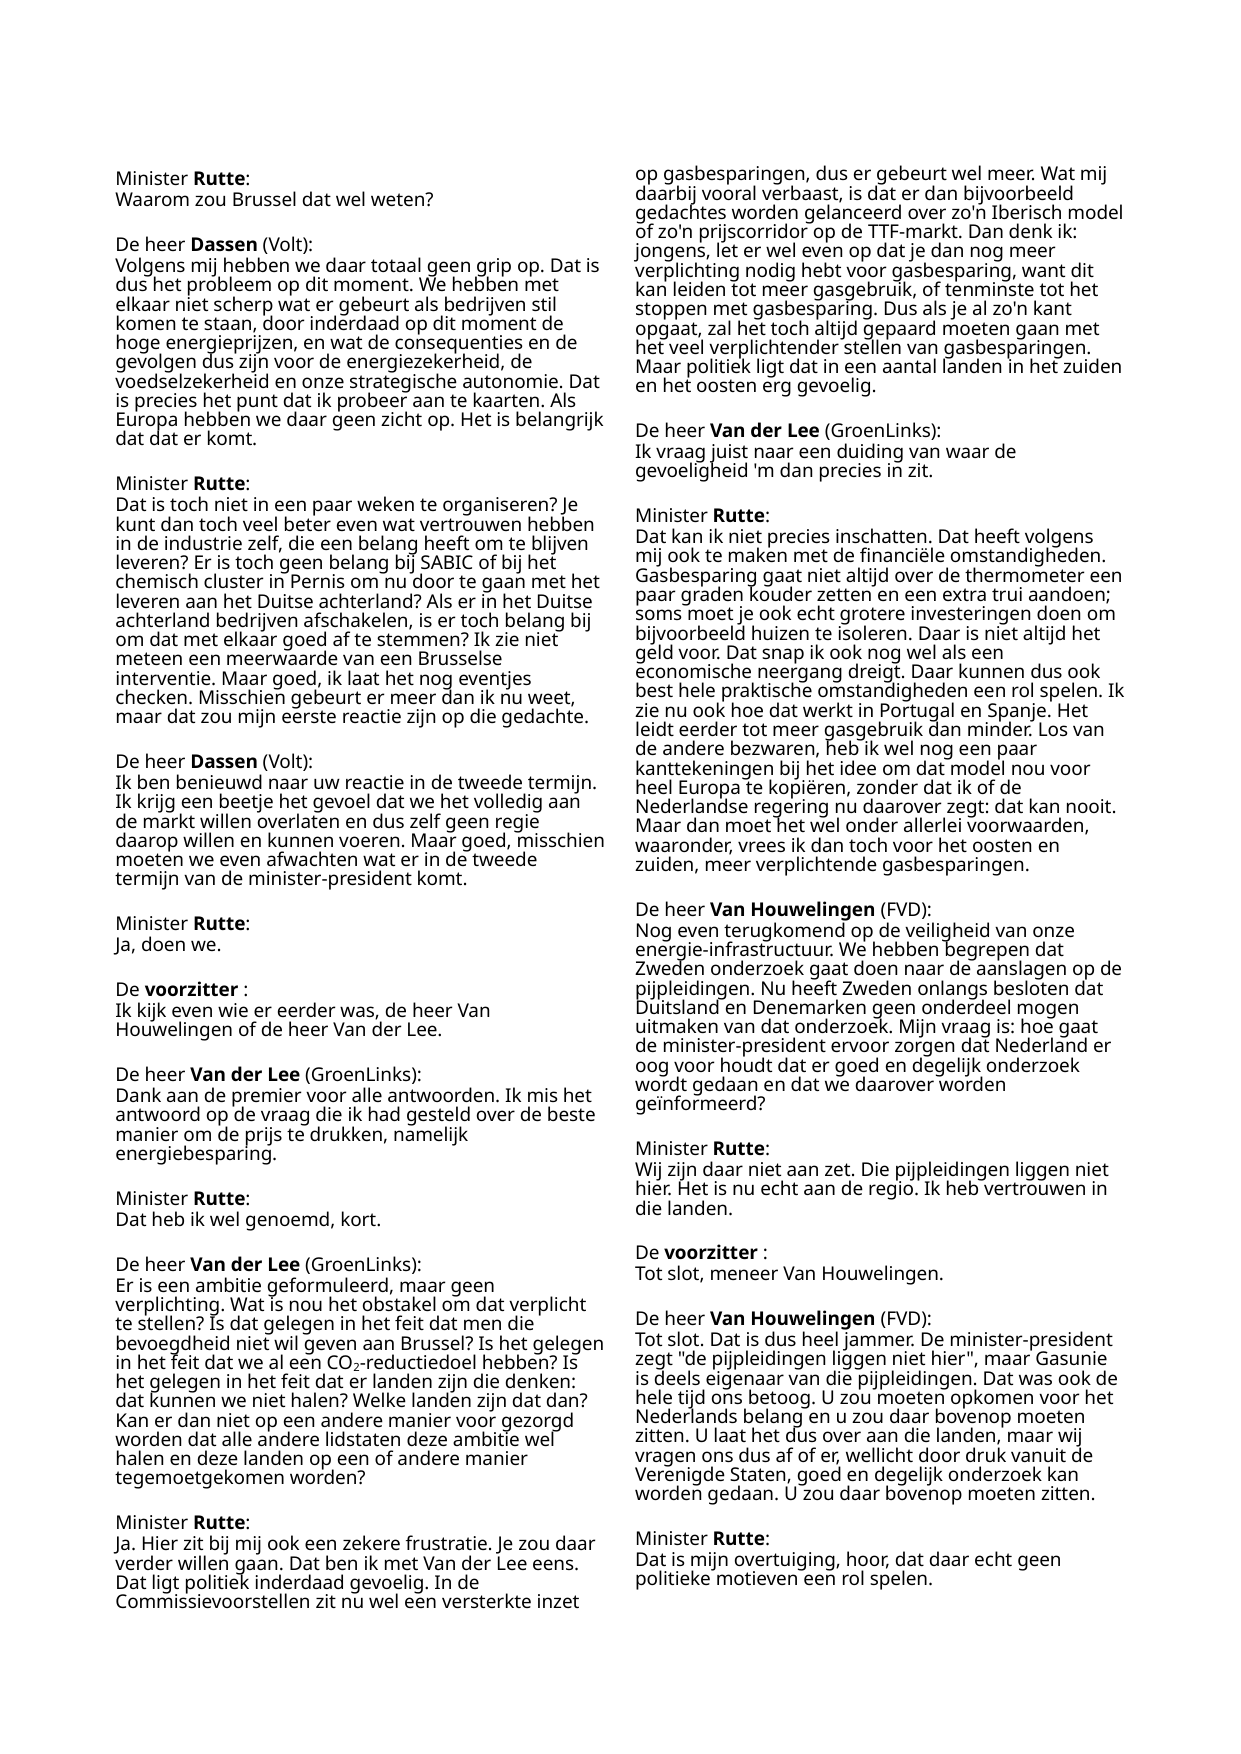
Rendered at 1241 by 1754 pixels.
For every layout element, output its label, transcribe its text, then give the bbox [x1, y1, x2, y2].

text Dat kan ik niet precies inschatten. Dat heeft volgens mij ook te maken met de financiële omstandigheden. Gasbesparing gaat niet altijd over de thermometer een paar graden kouder zetten en een extra trui aandoen; soms moet je ook echt grotere investeringen doen om bijvoorbeeld huizen te isoleren. Daar is niet altijd het geld voor. Dat snap ik ook nog wel als een economische neergang dreigt. Daar kunnen dus ook best hele praktische omstandigheden een rol spelen. Ik zie nu ook hoe dat werkt in Portugal en Spanje. Het leidt eerder tot meer gasgebruik dan minder. Los van de andere bezwaren, heb ik wel nog een paar kanttekeningen bij het idee om dat model nou voor heel Europa te kopiëren, zonder dat ik of de Nederlandse regering nu daarover zegt: dat kan nooit. Maar dan moet het wel onder allerlei voorwaarden, waaronder, vrees ik dan toch voor het oosten en zuiden, meer verplichtende gasbesparingen. [635, 528, 1125, 875]
text Minister Rutte: [115, 911, 605, 936]
text Ik vraag juist naar een duiding van waar de gevoeligheid 'm dan precies in zit. [635, 443, 1125, 482]
text Dat is mijn overtuiging, hoor, dat daar echt geen politieke motieven een rol spelen. [635, 1551, 1125, 1590]
text De heer Van der Lee (GroenLinks): [635, 417, 1125, 443]
text Volgens mij hebben we daar totaal geen grip op. Dat is dus het probleem op dit moment. We hebben met elkaar niet scherp wat er gebeurt als bedrijven stil komen te staan, door inderdaad op dit moment de hoge energieprijzen, en wat de consequenties en de gevolgen dus zijn voor de energiezekerheid, de voedselzekerheid en onze strategische autonomie. Dat is precies het punt dat ik probeer aan te kaarten. Als Europa hebben we daar geen zicht op. Het is belangrijk dat dat er komt. [115, 257, 605, 450]
text Ja. Hier zit bij mij ook een zekere frustratie. Je zou daar verder willen gaan. Dat ben ik met Van der Lee eens. Dat ligt politiek inderdaad gevoelig. In de Commissievoorstellen zit nu wel een versterkte inzet [115, 1535, 605, 1612]
text Dank aan de premier voor alle antwoorden. Ik mis het antwoord op de vraag die ik had gesteld over de beste manier om de prijs te drukken, namelijk energiebesparing. [115, 1087, 605, 1164]
text Ik kijk even wie er eerder was, de heer Van Houwelingen of de heer Van der Lee. [115, 1002, 605, 1041]
text Dat heb ik wel genoemd, kort. [115, 1211, 605, 1230]
text Nog even terugkomend op de veiligheid van onze energie-infrastructuur. We hebben begrepen dat Zweden onderzoek gaat doen naar de aanslagen op de pijpleidingen. Nu heeft Zweden onlangs besloten dat Duitsland en Denemarken geen onderdeel mogen uitmaken van dat onderzoek. Mijn vraag is: hoe gaat de minister-president ervoor zorgen dat Nederland er oog voor houdt dat er goed en degelijk onderzoek wordt gedaan en dat we daarover worden geïnformeerd? [635, 922, 1125, 1114]
text Wij zijn daar niet aan zet. Die pijpleidingen liggen niet hier. Het is nu echt aan de regio. Ik heb vertrouwen in die landen. [635, 1161, 1125, 1219]
text Waarom zou Brussel dat wel weten? [115, 191, 605, 210]
text De voorzitter : [635, 1239, 1125, 1265]
text De heer Van Houwelingen (FVD): [635, 896, 1125, 922]
text Tot slot, meneer Van Houwelingen. [635, 1265, 1125, 1284]
text Minister Rutte: [635, 502, 1125, 528]
text Minister Rutte: [115, 1509, 605, 1535]
text De heer Van Houwelingen (FVD): [635, 1305, 1125, 1331]
text op gasbesparingen, dus er gebeurt wel meer. Wat mij daarbij vooral verbaast, is dat er dan bijvoorbeeld gedachtes worden gelanceerd over zo'n Iberisch model of zo'n prijscorridor op de TTF-markt. Dan denk ik: jongens, let er wel even op dat je dan nog meer verplichting nodig hebt voor gasbesparing, want dit kan leiden tot meer gasgebruik, of tenminste tot het stoppen met gasbesparing. Dus als je al zo'n kant opgaat, zal het toch altijd gepaard moeten gaan met het veel verplichtender stellen van gasbesparingen. Maar politiek ligt dat in een aantal landen in het zuiden en het oosten erg gevoelig. [635, 165, 1125, 397]
text Er is een ambitie geformuleerd, maar geen verplichting. Wat is nou het obstakel om dat verplicht te stellen? Is dat gelegen in het feit dat men die bevoegdheid niet wil geven aan Brussel? Is het gelegen in het feit dat we al een CO2-reductiedoel hebben? Is het gelegen in het feit dat er landen zijn die denken: dat kunnen we niet halen? Welke landen zijn dat dan? Kan er dan niet op een andere manier voor gezorgd worden dat alle andere lidstaten deze ambitie wel halen en deze landen op een of andere manier tegemoetgekomen worden? [115, 1277, 605, 1489]
text De heer Dassen (Volt): [115, 231, 605, 257]
text Ik ben benieuwd naar uw reactie in de tweede termijn. Ik krijg een beetje het gevoel dat we het volledig aan de markt willen overlaten en dus zelf geen regie daarop willen en kunnen voeren. Maar goed, misschien moeten we even afwachten wat er in de tweede termijn van de minister-president komt. [115, 774, 605, 890]
text Minister Rutte: [115, 165, 605, 191]
text Minister Rutte: [635, 1135, 1125, 1161]
text Ja, doen we. [115, 936, 605, 956]
text De heer Van der Lee (GroenLinks): [115, 1061, 605, 1087]
text Dat is toch niet in een paar weken te organiseren? Je kunt dan toch veel beter even wat vertrouwen hebben in de industrie zelf, die een belang heeft om te blijven leveren? Er is toch geen belang bij SABIC of bij het chemisch cluster in Pernis om nu door te gaan met het leveren aan het Duitse achterland? Als er in het Duitse achterland bedrijven afschakelen, is er toch belang bij om dat met elkaar goed af te stemmen? Ik zie niet meteen een meerwaarde van een Brusselse interventie. Maar goed, ik laat het nog eventjes checken. Misschien gebeurt er meer dan ik nu weet, maar dat zou mijn eerste reactie zijn op die gedachte. [115, 496, 605, 727]
text Minister Rutte: [115, 1185, 605, 1211]
text Minister Rutte: [115, 471, 605, 496]
text De heer Van der Lee (GroenLinks): [115, 1251, 605, 1277]
text Minister Rutte: [635, 1525, 1125, 1551]
text De voorzitter : [115, 976, 605, 1002]
text Tot slot. Dat is dus heel jammer. De minister-president zegt "de pijpleidingen liggen niet hier", maar Gasunie is deels eigenaar van die pijpleidingen. Dat was ook de hele tijd ons betoog. U zou moeten opkomen voor het Nederlands belang en u zou daar bovenop moeten zitten. U laat het dus over aan die landen, maar wij vragen ons dus af of er, wellicht door druk vanuit de Verenigde Staten, goed en degelijk onderzoek kan worden gedaan. U zou daar bovenop moeten zitten. [635, 1331, 1125, 1504]
text De heer Dassen (Volt): [115, 748, 605, 774]
